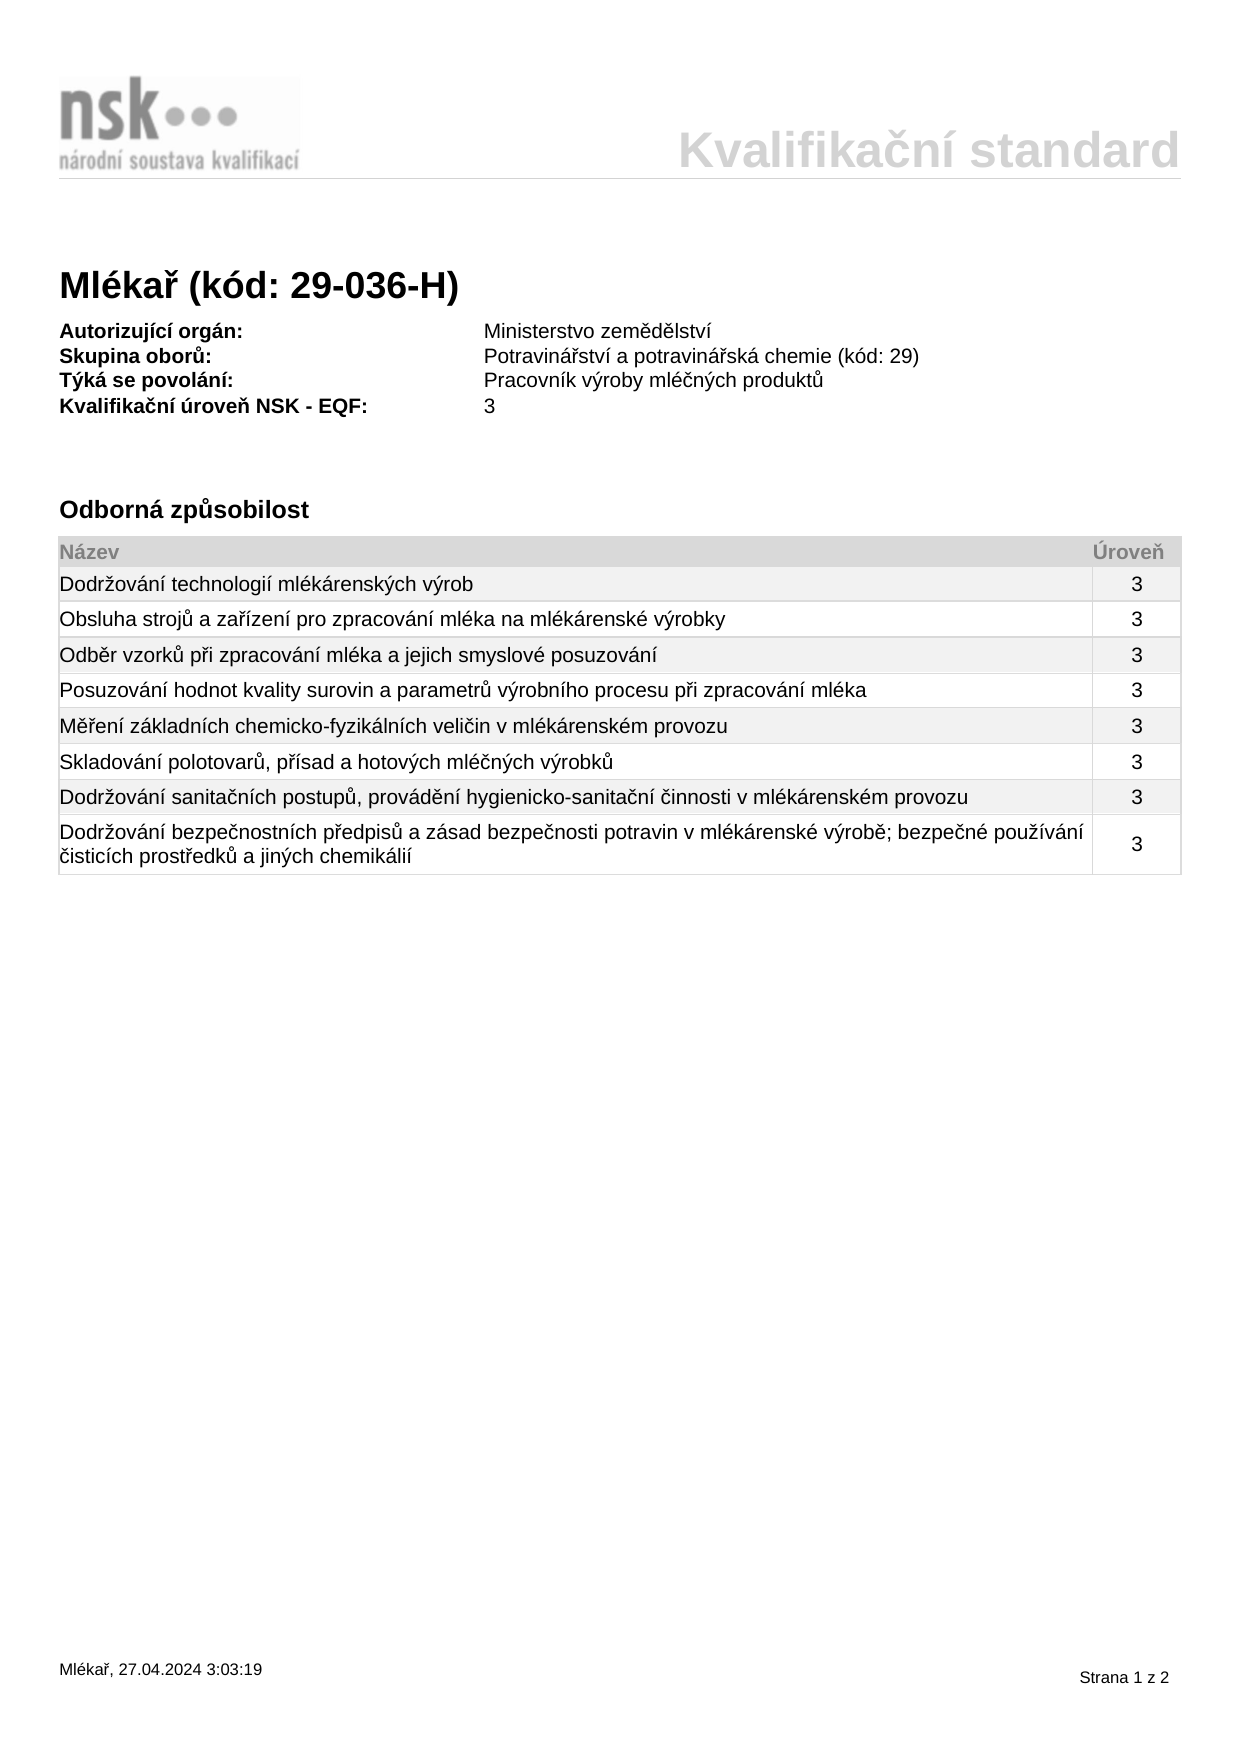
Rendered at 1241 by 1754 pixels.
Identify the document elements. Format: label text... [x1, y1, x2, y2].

table_cell [620, 875, 626, 1173]
table_cell 3 [1093, 708, 1180, 743]
table_cell 3 [1093, 674, 1180, 707]
table_cell [1093, 307, 1169, 319]
table_header Kvalifikační standard [626, 59, 1181, 178]
table_cell Posuzování hodnot kvality surovin a parametrů výrobního procesu při zpracování mléka [60, 674, 1092, 707]
table_cell 3 [1093, 744, 1180, 779]
table_cell [620, 418, 626, 489]
table_cell Dodržování technologií mlékárenských výrob [60, 567, 1092, 600]
table_cell [59, 179, 1181, 196]
table_cell [620, 1174, 626, 1416]
table_cell Mlékař, 27.04.2024 3:03:19 [59, 1660, 862, 1696]
table_cell [1093, 1416, 1169, 1659]
table_cell [1169, 1660, 1181, 1696]
table_cell [620, 307, 626, 319]
table_cell Dodržování bezpečnostních předpisů a zásad bezpečnosti potravin v mlékárenské výrobě; bezpečné používání čisticích prostředků a jiných chemikálií [60, 815, 1092, 873]
table_cell [1169, 524, 1181, 536]
table_cell Dodržování sanitačních postupů, provádění hygienicko-sanitační činnosti v mlékárenském provozu [60, 780, 1092, 813]
table_cell [620, 524, 626, 536]
table_cell Mlékař (kód: 29-036-H) [59, 224, 1181, 307]
table_cell Odborná způsobilost [59, 489, 1181, 524]
table_cell [59, 307, 483, 319]
table_cell Skladování polotovarů, přísad a hotových mléčných výrobků [60, 744, 1092, 779]
table_cell [1169, 1174, 1181, 1416]
table_cell [59, 1416, 483, 1659]
table_cell [1093, 524, 1169, 536]
table_cell [1093, 418, 1169, 489]
table_cell [862, 1416, 1093, 1659]
table_cell [59, 418, 483, 489]
table_cell [484, 307, 620, 319]
table_cell [626, 1416, 862, 1659]
table_cell [626, 1174, 862, 1416]
table_cell [862, 524, 1093, 536]
table_cell [484, 172, 620, 178]
table_cell [862, 1174, 1093, 1416]
table_cell 3 [1093, 780, 1180, 813]
table_cell [626, 524, 862, 536]
table_cell [626, 418, 862, 489]
table_cell [484, 418, 620, 489]
table_cell [484, 1174, 620, 1416]
table_cell Obsluha strojů a zařízení pro zpracování mléka na mlékárenské výrobky [60, 602, 1092, 636]
table_cell [862, 307, 1093, 319]
table_cell [626, 875, 862, 1173]
table_cell [1169, 418, 1181, 489]
table_cell [1093, 1174, 1169, 1416]
table_cell [1169, 1416, 1181, 1659]
table_cell [1093, 875, 1169, 1173]
table_cell [1169, 196, 1181, 224]
table_cell [1169, 875, 1181, 1173]
table_cell Úroveň [1093, 537, 1180, 566]
table_cell [626, 196, 862, 224]
table_cell Kvalifikační úroveň NSK - EQF: [59, 394, 483, 417]
table_cell [484, 1416, 620, 1659]
table_cell Potravinářství a potravinářská chemie (kód: 29) [484, 344, 1181, 368]
table_cell Pracovník výroby mléčných produktů [484, 368, 1181, 393]
table_cell [484, 875, 620, 1173]
table_cell [1093, 196, 1169, 224]
table_cell [1169, 307, 1181, 319]
table_cell [862, 418, 1093, 489]
table_cell [862, 875, 1093, 1173]
table_cell Strana 1 z 2 [862, 1660, 1169, 1696]
table_cell 3 [1093, 815, 1180, 873]
table_cell [484, 196, 620, 224]
table_cell 3 [1093, 602, 1180, 636]
table_cell Měření základních chemicko-fyzikálních veličin v mlékárenském provozu [60, 708, 1092, 743]
table_cell [59, 196, 483, 224]
table_cell [862, 196, 1093, 224]
table_cell 3 [1093, 638, 1180, 672]
table_cell Autorizující orgán: [59, 319, 483, 343]
table_cell Skupina oborů: [59, 344, 483, 368]
picture [58, 59, 621, 172]
table_cell [59, 524, 483, 536]
table_cell Týká se povolání: [59, 368, 483, 392]
table_cell [59, 875, 483, 1173]
table_cell 3 [484, 394, 1181, 417]
table_cell [626, 307, 862, 319]
table_cell 3 [1093, 567, 1180, 600]
table_cell [484, 524, 620, 536]
table_cell [59, 172, 483, 178]
table_cell Odběr vzorků při zpracování mléka a jejich smyslové posuzování [60, 638, 1092, 672]
table_cell [620, 1416, 626, 1659]
table_header [621, 59, 626, 172]
table_cell Ministerstvo zemědělství [484, 319, 1181, 344]
table_cell [620, 196, 626, 224]
table_cell [59, 1174, 483, 1416]
table_cell Název [60, 537, 1092, 566]
